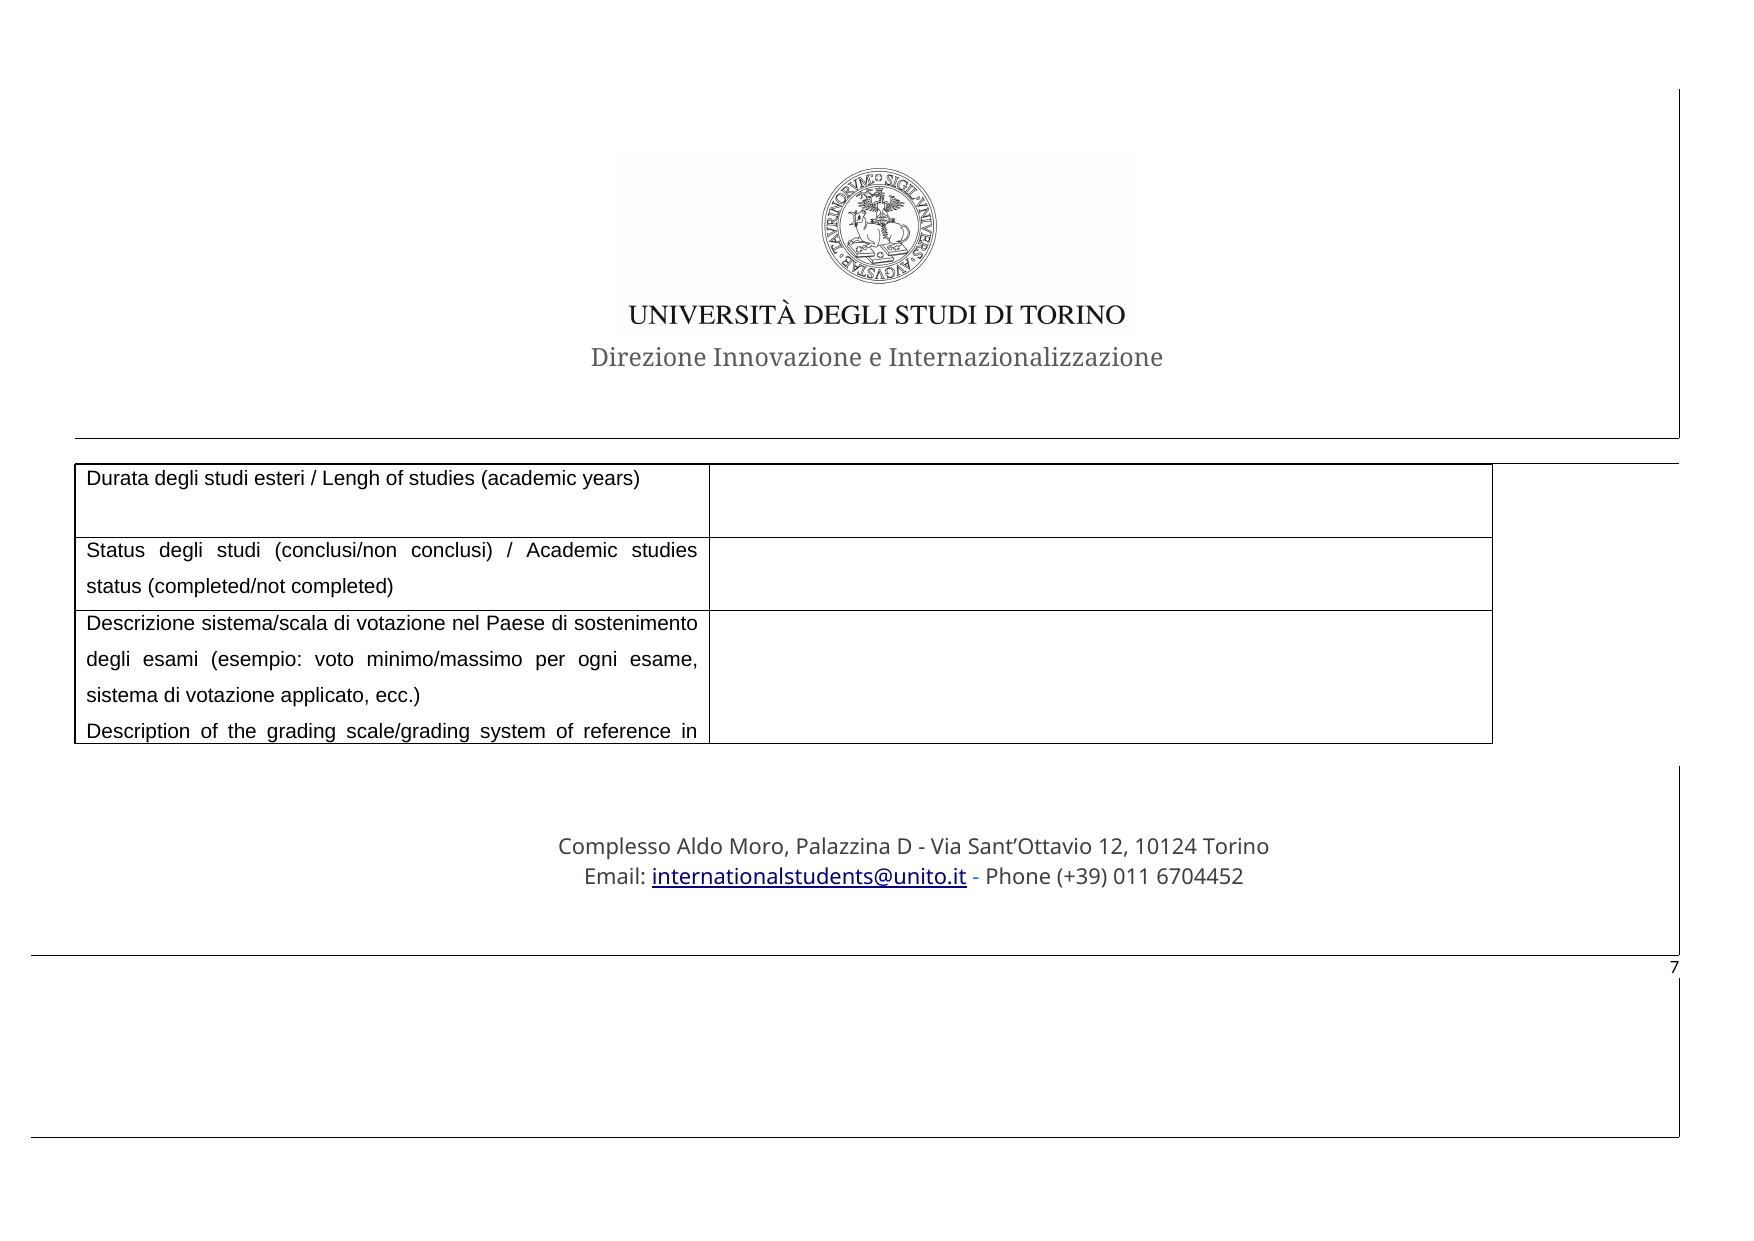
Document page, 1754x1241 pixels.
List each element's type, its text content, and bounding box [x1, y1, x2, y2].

table_cell [710, 611, 1492, 743]
table_cell Status degli studi (conclusi/non conclusi) / Academic studies status (completed/not completed) [76, 538, 709, 610]
table_cell [710, 465, 1492, 537]
table_cell [710, 538, 1492, 610]
table_cell Descrizione sistema/scala di votazione nel Paese di sostenimento degli esami (esempio: voto minimo/massimo per ogni esame, sistema di votazione applicato, ecc.) Description of the grading scale/grading system of reference in [76, 611, 709, 743]
table_cell Durata degli studi esteri / Lengh of studies (academic years) [76, 465, 709, 537]
